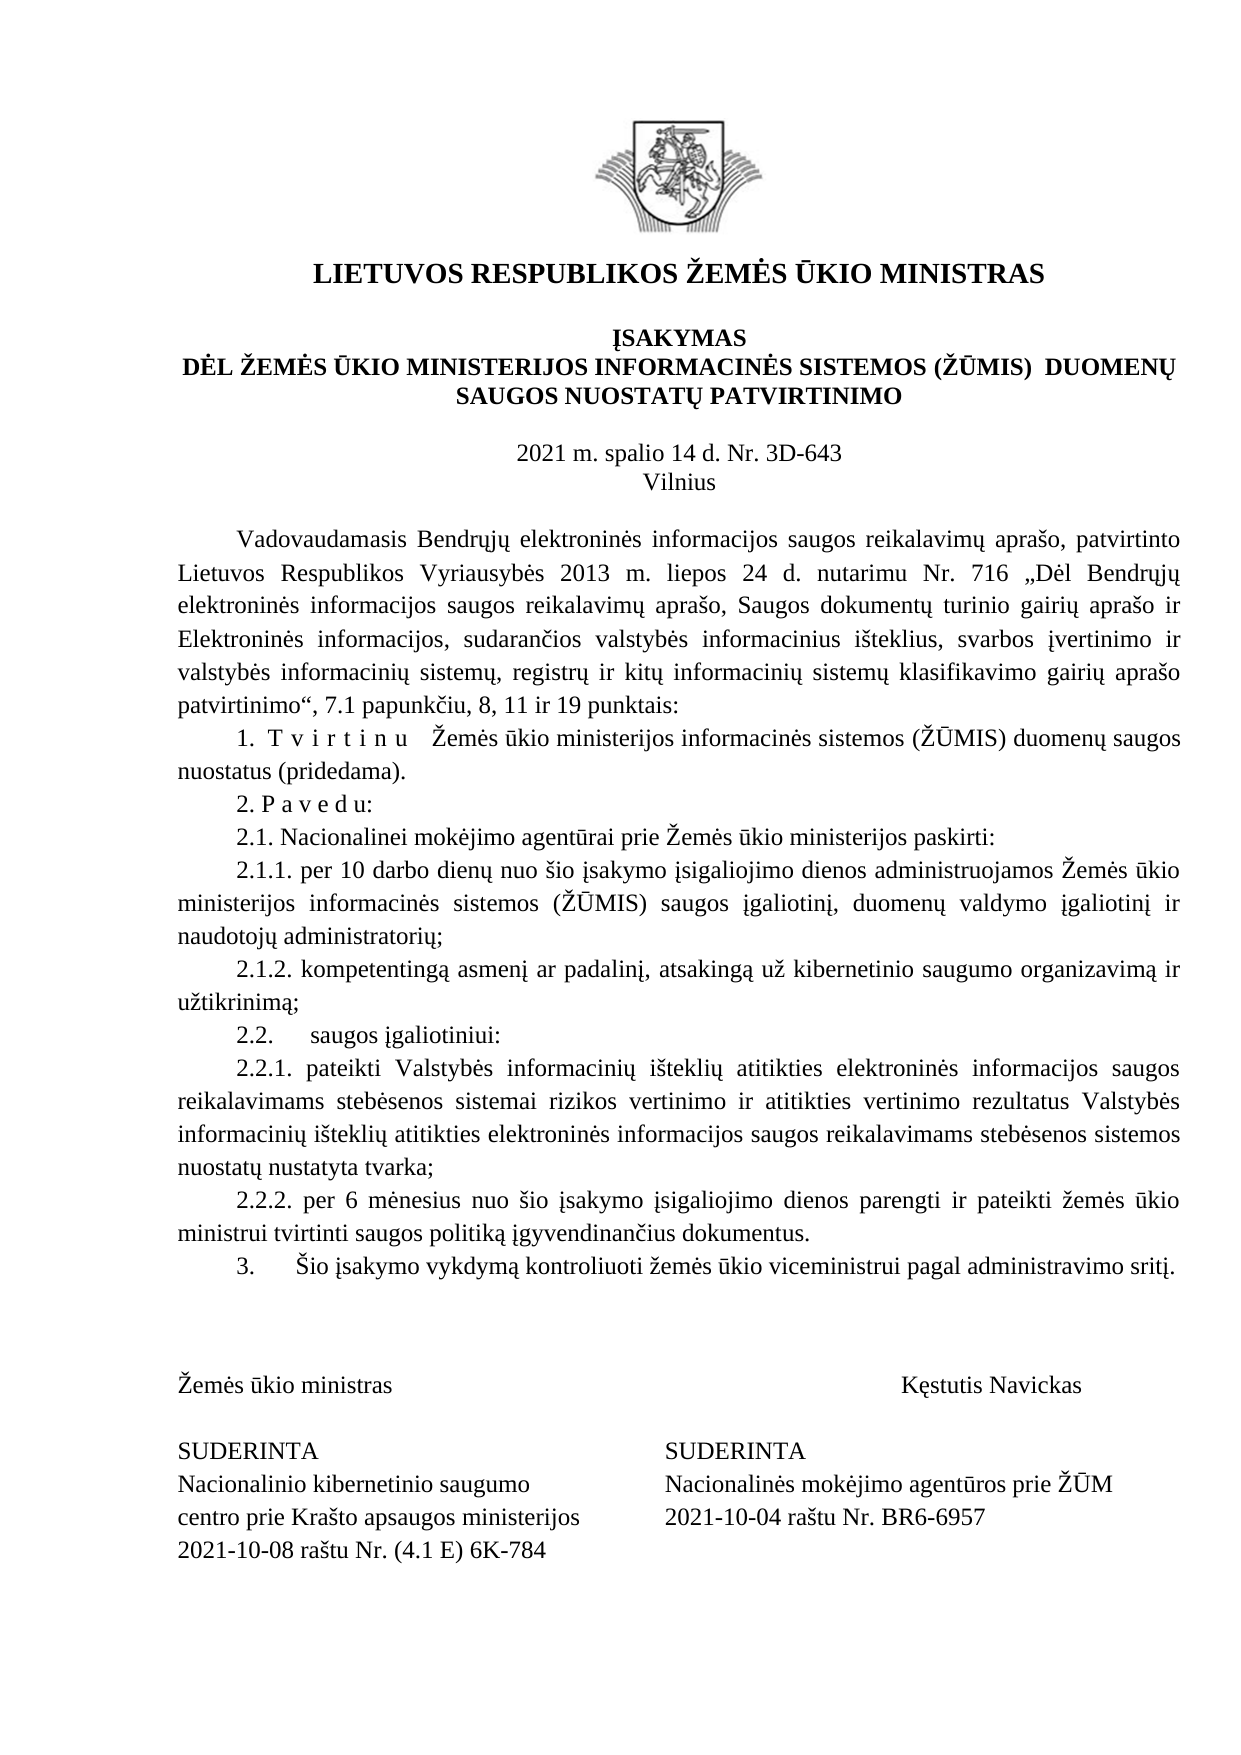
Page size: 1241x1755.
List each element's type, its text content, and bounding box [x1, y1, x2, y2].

text 2.2.2. per 6 mėnesius nuo šio įsakymo įsigaliojimo dienos parengti ir pateikti žemės ūkio ministrui tvirtinti saugos politiką įgyvendinančius dokumentus. [177, 1185, 1181, 1247]
text DĖL ŽEMĖS ŪKIO MINISTERIJOS INFORMACINĖS SISTEMOS (ŽŪMIS) DUOMENŲ SAUGOS NUOSTATŲ PATVIRTINIMO [177, 352, 1181, 409]
text LIETUVOS RESPUBLIKOS ŽEMĖS ŪKIO MINISTRAS [177, 256, 1181, 290]
text 2.1.1. per 10 darbo dienų nuo šio įsakymo įsigaliojimo dienos administruojamos Žemės ūkio ministerijos informacinės sistemos (ŽŪMIS) saugos įgaliotinį, duomenų valdymo įgaliotinį ir naudotojų administratorių; [177, 855, 1181, 949]
text 2. P a v e d u: [177, 789, 1181, 817]
text ĮSAKYMAS [177, 323, 1181, 352]
text Nacionalinio kibernetinio saugumo Nacionalinės mokėjimo agentūros prie ŽŪM [177, 1469, 1181, 1498]
text centro prie Krašto apsaugos ministerijos 2021-10-04 raštu Nr. BR6-6957 [177, 1502, 1181, 1531]
text Žemės ūkio ministras Kęstutis Navickas [177, 1370, 1181, 1399]
text 2.1. Nacionalinei mokėjimo agentūrai prie Žemės ūkio ministerijos paskirti: [177, 822, 1181, 851]
text 2.2.1. pateikti Valstybės informacinių išteklių atitikties elektroninės informacijos saugos reikalavimams stebėsenos sistemai rizikos vertinimo ir atitikties vertinimo rezultatus Valstybės informacinių išteklių atitikties elektroninės informacijos saugos reikalavimams stebėsenos sistemos nuostatų nustatyta tvarka; [177, 1053, 1181, 1181]
text Vilnius [177, 467, 1181, 496]
text 2.1.2. kompetentingą asmenį ar padalinį, atsakingą už kibernetinio saugumo organizavimą ir užtikrinimą; [177, 954, 1181, 1016]
text SUDERINTA SUDERINTA [177, 1436, 1181, 1465]
text Vadovaudamasis Bendrųjų elektroninės informacijos saugos reikalavimų aprašo, patvirtinto Lietuvos Respublikos Vyriausybės 2013 m. liepos 24 d. nutarimu Nr. 716 „Dėl Bendrųjų elektroninės informacijos saugos reikalavimų aprašo, Saugos dokumentų turinio gairių aprašo ir Elektroninės informacijos, sudarančios valstybės informacinius išteklius, svarbos įvertinimo ir valstybės informacinių sistemų, registrų ir kitų informacinių sistemų klasifikavimo gairių aprašo patvirtinimo“, 7.1 papunkčiu, 8, 11 ir 19 punktais: [177, 524, 1181, 718]
text 1. Tvirtinu Žemės ūkio ministerijos informacinės sistemos (ŽŪMIS) duomenų saugos nuostatus (pridedama). [177, 723, 1181, 784]
text 2.2. saugos įgaliotiniui: [177, 1020, 1181, 1049]
text 2021-10-08 raštu Nr. (4.1 E) 6K-784 [177, 1535, 1181, 1564]
text 2021 m. spalio 14 d. Nr. 3D-643 [177, 438, 1181, 467]
text 3. Šio įsakymo vykdymą kontroliuoti žemės ūkio viceministrui pagal administravimo sritį. [177, 1251, 1181, 1280]
